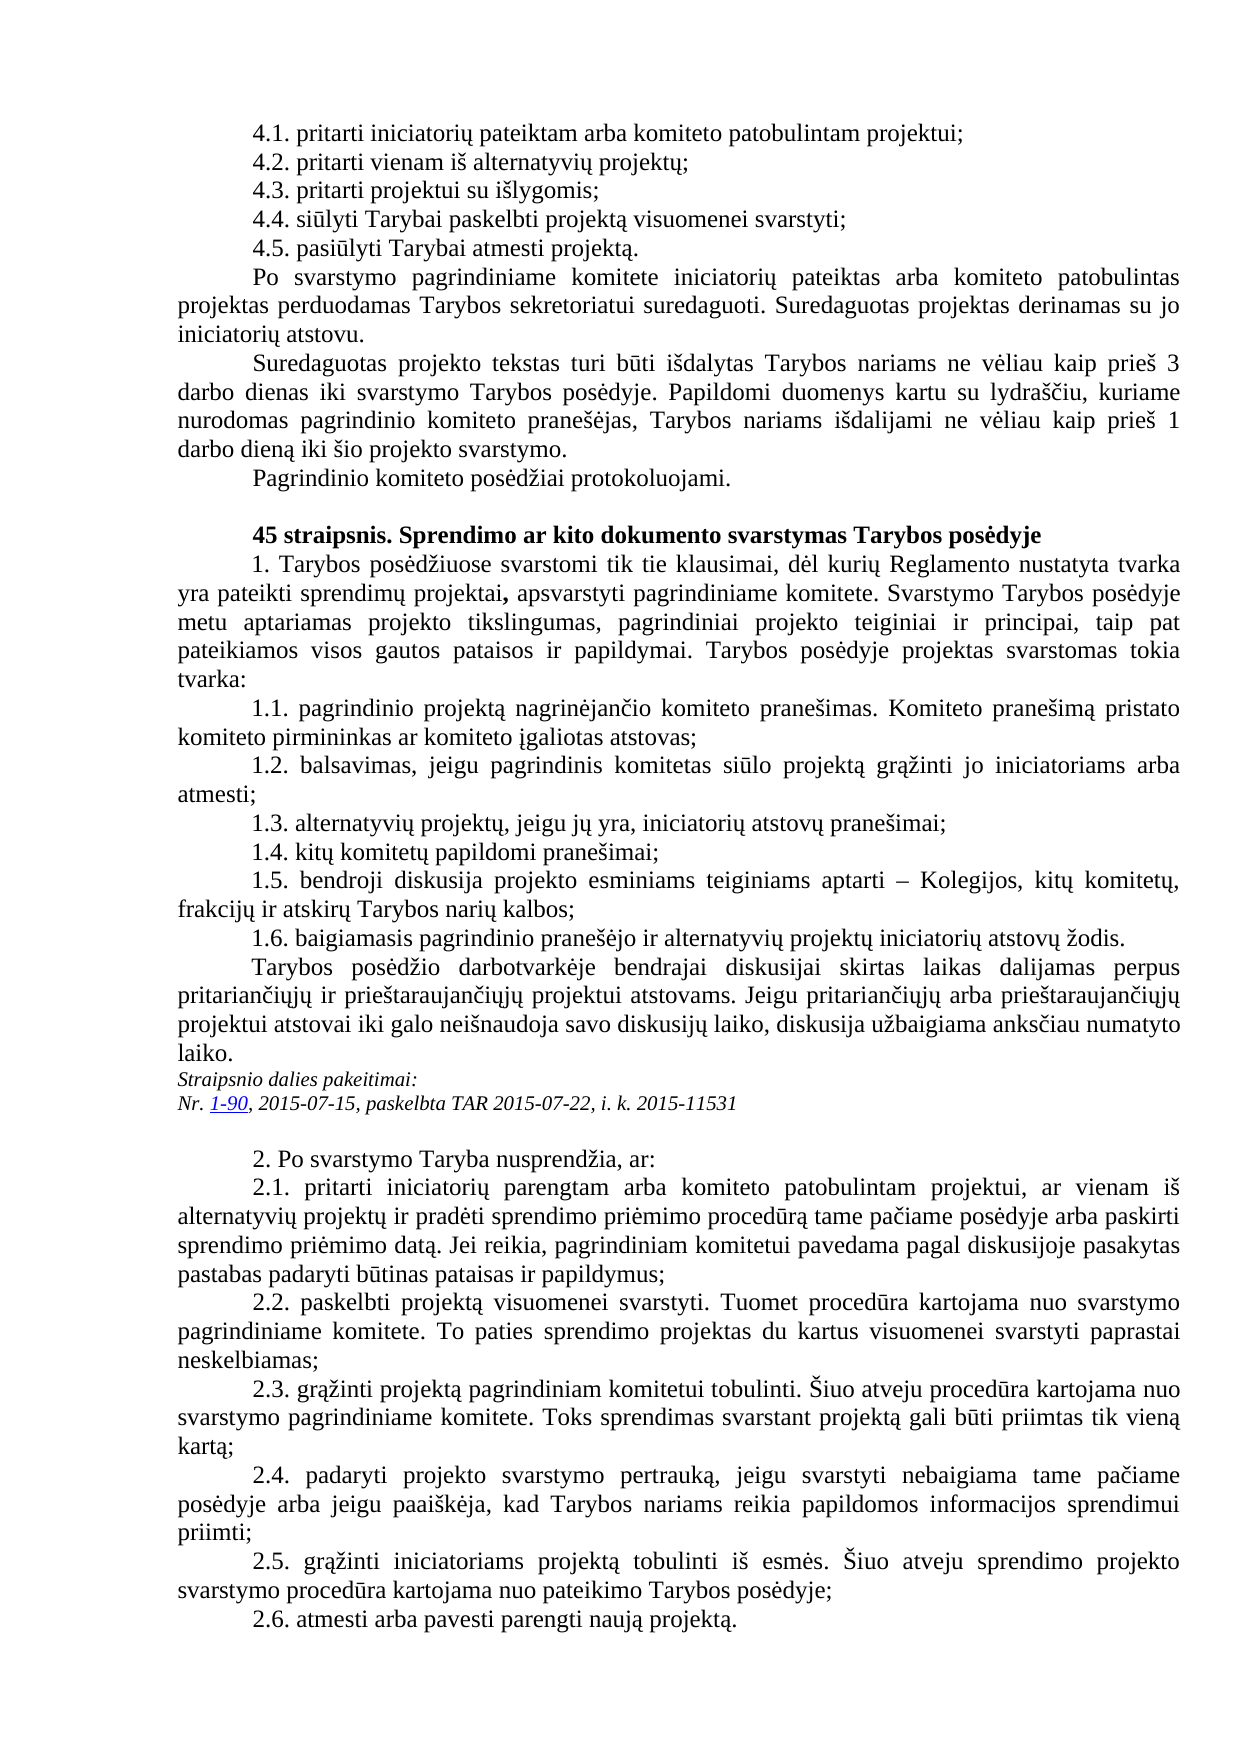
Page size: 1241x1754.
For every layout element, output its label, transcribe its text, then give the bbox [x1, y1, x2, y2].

text Pagrindinio komiteto posėdžiai protokoluojami. [177, 463, 1181, 492]
text Tarybos posėdžio darbotvarkėje bendrajai diskusijai skirtas laikas dalijamas perpus pritariančiųjų ir prieštaraujančiųjų projektui atstovams. Jeigu pritariančiųjų arba prieštaraujančiųjų projektui atstovai iki galo neišnaudoja savo diskusijų laiko, diskusija užbaigiama anksčiau numatyto laiko. [177, 952, 1181, 1067]
text 1.6. baigiamasis pagrindinio pranešėjo ir alternatyvių projektų iniciatorių atstovų žodis. [177, 923, 1181, 952]
text 4.2. pritarti vienam iš alternatyvių projektų; [177, 147, 1181, 176]
text 4.1. pritarti iniciatorių pateiktam arba komiteto patobulintam projektui; [177, 118, 1181, 147]
text 2. Po svarstymo Taryba nusprendžia, ar: [177, 1144, 1181, 1172]
text 1.3. alternatyvių projektų, jeigu jų yra, iniciatorių atstovų pranešimai; [177, 808, 1181, 837]
text 1. Tarybos posėdžiuose svarstomi tik tie klausimai, dėl kurių Reglamento nustatyta tvarka yra pateikti sprendimų projektai, apsvarstyti pagrindiniame komitete. Svarstymo Tarybos posėdyje metu aptariamas projekto tikslingumas, pagrindiniai projekto teiginiai ir principai, taip pat pateikiamos visos gautos pataisos ir papildymai. Tarybos posėdyje projektas svarstomas tokia tvarka: [177, 549, 1181, 693]
text 4.4. siūlyti Tarybai paskelbti projektą visuomenei svarstyti; [177, 204, 1181, 233]
text 2.2. paskelbti projektą visuomenei svarstyti. Tuomet procedūra kartojama nuo svarstymo pagrindiniame komitete. To paties sprendimo projektas du kartus visuomenei svarstyti paprastai neskelbiamas; [177, 1287, 1181, 1374]
text Suredaguotas projekto tekstas turi būti išdalytas Tarybos nariams ne vėliau kaip prieš 3 darbo dienas iki svarstymo Tarybos posėdyje. Papildomi duomenys kartu su lydraščiu, kuriame nurodomas pagrindinio komiteto pranešėjas, Tarybos nariams išdalijami ne vėliau kaip prieš 1 darbo dieną iki šio projekto svarstymo. [177, 348, 1181, 463]
text 4.5. pasiūlyti Tarybai atmesti projektą. [177, 233, 1181, 262]
text 2.6. atmesti arba pavesti parengti naują projektą. [177, 1604, 1181, 1632]
text 1.2. balsavimas, jeigu pagrindinis komitetas siūlo projektą grąžinti jo iniciatoriams arba atmesti; [177, 751, 1181, 808]
text 1.4. kitų komitetų papildomi pranešimai; [177, 837, 1181, 866]
text 2.1. pritarti iniciatorių parengtam arba komiteto patobulintam projektui, ar vienam iš alternatyvių projektų ir pradėti sprendimo priėmimo procedūrą tame pačiame posėdyje arba paskirti sprendimo priėmimo datą. Jei reikia, pagrindiniam komitetui pavedama pagal diskusijoje pasakytas pastabas padaryti būtinas pataisas ir papildymus; [177, 1172, 1181, 1287]
text 2.4. padaryti projekto svarstymo pertrauką, jeigu svarstyti nebaigiama tame pačiame posėdyje arba jeigu paaiškėja, kad Tarybos nariams reikia papildomos informacijos sprendimui priimti; [177, 1460, 1181, 1546]
text 2.3. grąžinti projektą pagrindiniam komitetui tobulinti. Šiuo atveju procedūra kartojama nuo svarstymo pagrindiniame komitete. Toks sprendimas svarstant projektą gali būti priimtas tik vieną kartą; [177, 1374, 1181, 1460]
text 2.5. grąžinti iniciatoriams projektą tobulinti iš esmės. Šiuo atveju sprendimo projekto svarstymo procedūra kartojama nuo pateikimo Tarybos posėdyje; [177, 1546, 1181, 1604]
text Nr. 1-90, 2015-07-15, paskelbta TAR 2015-07-22, i. k. 2015-11531 [177, 1091, 1181, 1115]
text 4.3. pritarti projektui su išlygomis; [177, 176, 1181, 204]
text Po svarstymo pagrindiniame komitete iniciatorių pateiktas arba komiteto patobulintas projektas perduodamas Tarybos sekretoriatui suredaguoti. Suredaguotas projektas derinamas su jo iniciatorių atstovu. [177, 262, 1181, 348]
text Straipsnio dalies pakeitimai: [177, 1067, 1181, 1091]
text 45 straipsnis. Sprendimo ar kito dokumento svarstymas Tarybos posėdyje [177, 521, 1181, 549]
text 1.5. bendroji diskusija projekto esminiams teiginiams aptarti – Kolegijos, kitų komitetų, frakcijų ir atskirų Tarybos narių kalbos; [177, 866, 1181, 923]
text 1.1. pagrindinio projektą nagrinėjančio komiteto pranešimas. Komiteto pranešimą pristato komiteto pirmininkas ar komiteto įgaliotas atstovas; [177, 693, 1181, 751]
